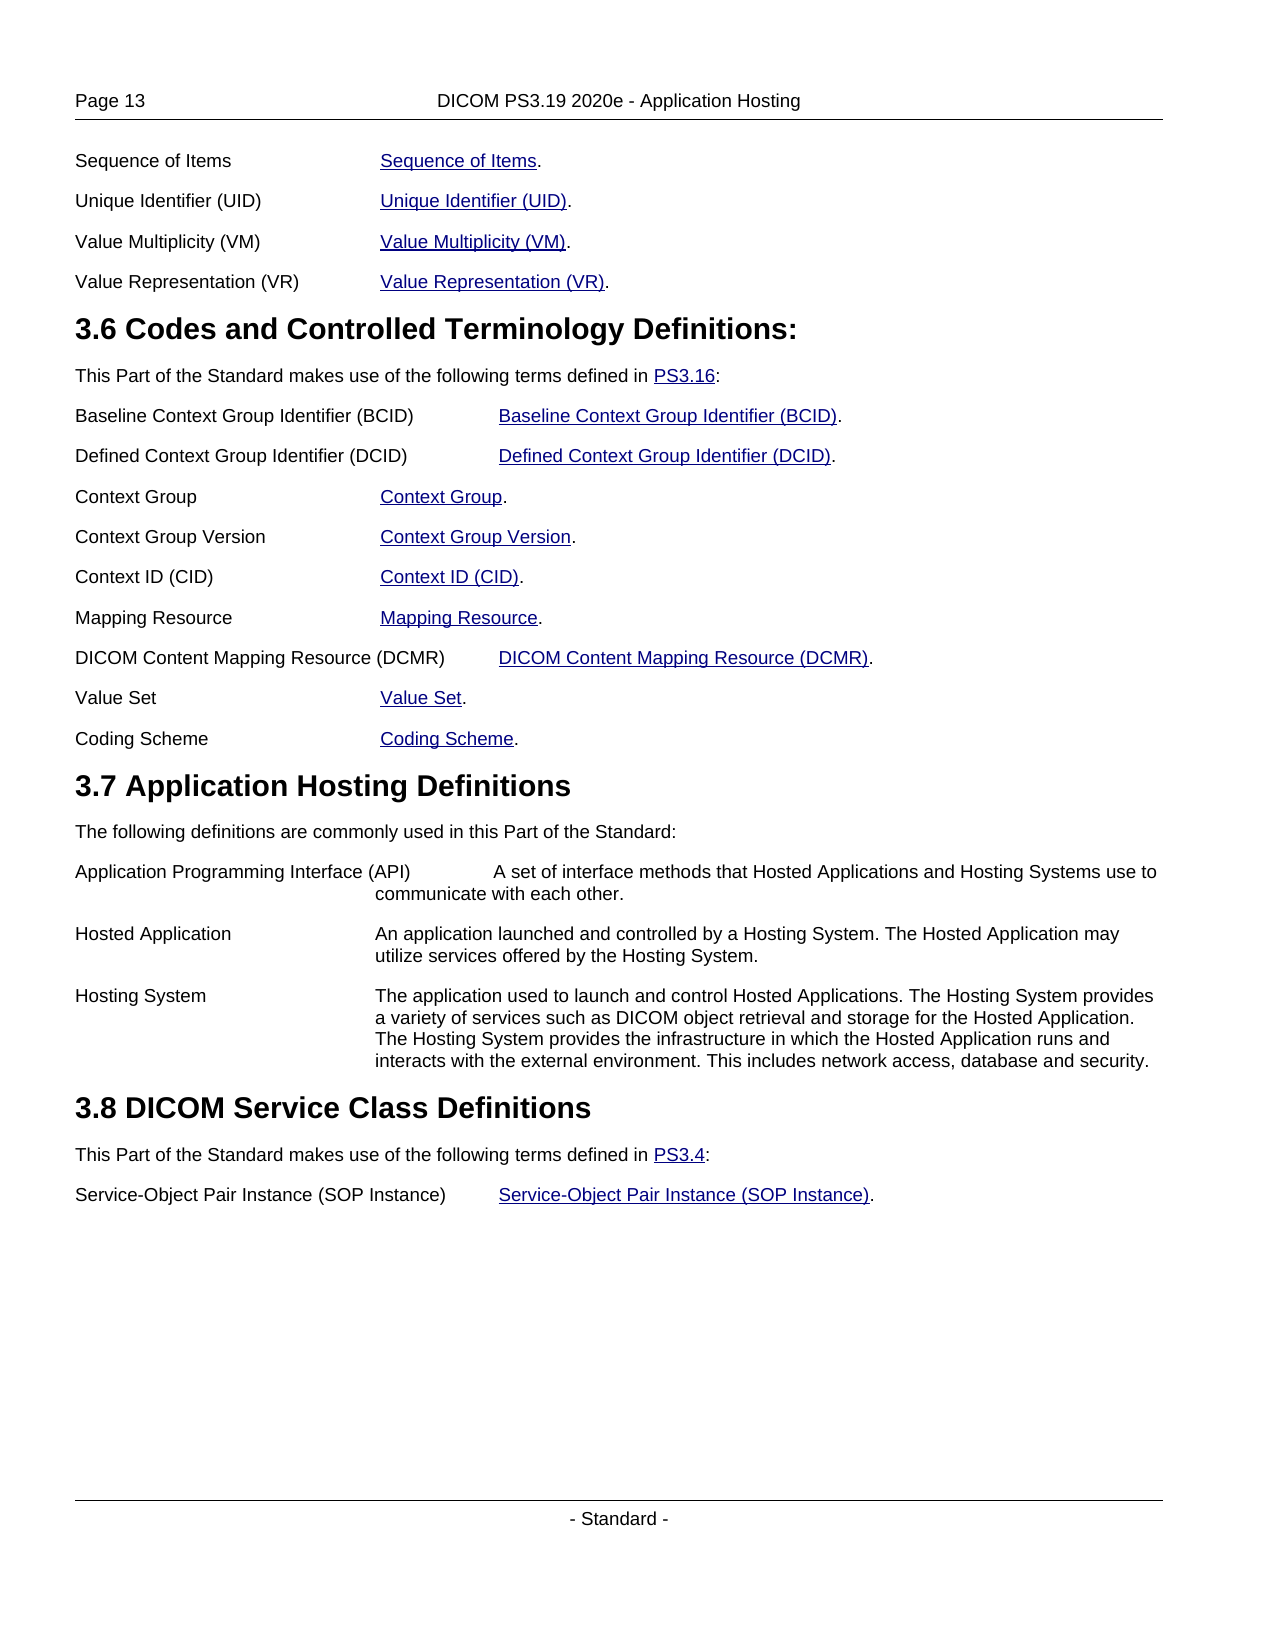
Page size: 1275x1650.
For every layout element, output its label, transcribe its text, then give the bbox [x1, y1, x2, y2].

text Application Programming Interface (API) A set of interface methods that Hosted Applications and Hosting Systems use to communicate with each other. [75, 861, 1162, 904]
text Value Representation (VR) Value Representation (VR). [75, 271, 1162, 292]
text 3.7 Application Hosting Definitions [75, 768, 1162, 802]
text Hosted Application An application launched and controlled by a Hosting System. The Hosted Application may utilize services offered by the Hosting System. [75, 923, 1162, 966]
text Context Group Context Group. [75, 486, 1162, 507]
text Sequence of Items Sequence of Items. [75, 150, 1162, 172]
text Context Group Version Context Group Version. [75, 526, 1162, 547]
text Mapping Resource Mapping Resource. [75, 606, 1162, 628]
text Hosting System The application used to launch and control Hosted Applications. The Hosting System provides a variety of services such as DICOM object retrieval and storage for the Hosted Application. The Hosting System provides the infrastructure in which the Hosted Application runs and interacts with the external environment. This includes network access, database and security. [75, 985, 1162, 1071]
text The following definitions are commonly used in this Part of the Standard: [75, 821, 1162, 843]
text Value Multiplicity (VM) Value Multiplicity (VM). [75, 231, 1162, 252]
text Coding Scheme Coding Scheme. [75, 727, 1162, 749]
text 3.6 Codes and Controlled Terminology Definitions: [75, 311, 1162, 346]
text Unique Identifier (UID) Unique Identifier (UID). [75, 190, 1162, 212]
text Value Set Value Set. [75, 687, 1162, 709]
text Defined Context Group Identifier (DCID) Defined Context Group Identifier (DCID). [75, 445, 1162, 467]
text 3.8 DICOM Service Class Definitions [75, 1090, 1162, 1125]
text This Part of the Standard makes use of the following terms defined in PS3.16: [75, 364, 1162, 386]
text DICOM Content Mapping Resource (DCMR) DICOM Content Mapping Resource (DCMR). [75, 647, 1162, 668]
text This Part of the Standard makes use of the following terms defined in PS3.4: [75, 1143, 1162, 1165]
text Baseline Context Group Identifier (BCID) Baseline Context Group Identifier (BCID). [75, 405, 1162, 426]
text Service-Object Pair Instance (SOP Instance) Service-Object Pair Instance (SOP Instance). [75, 1184, 1162, 1205]
text Context ID (CID) Context ID (CID). [75, 566, 1162, 588]
